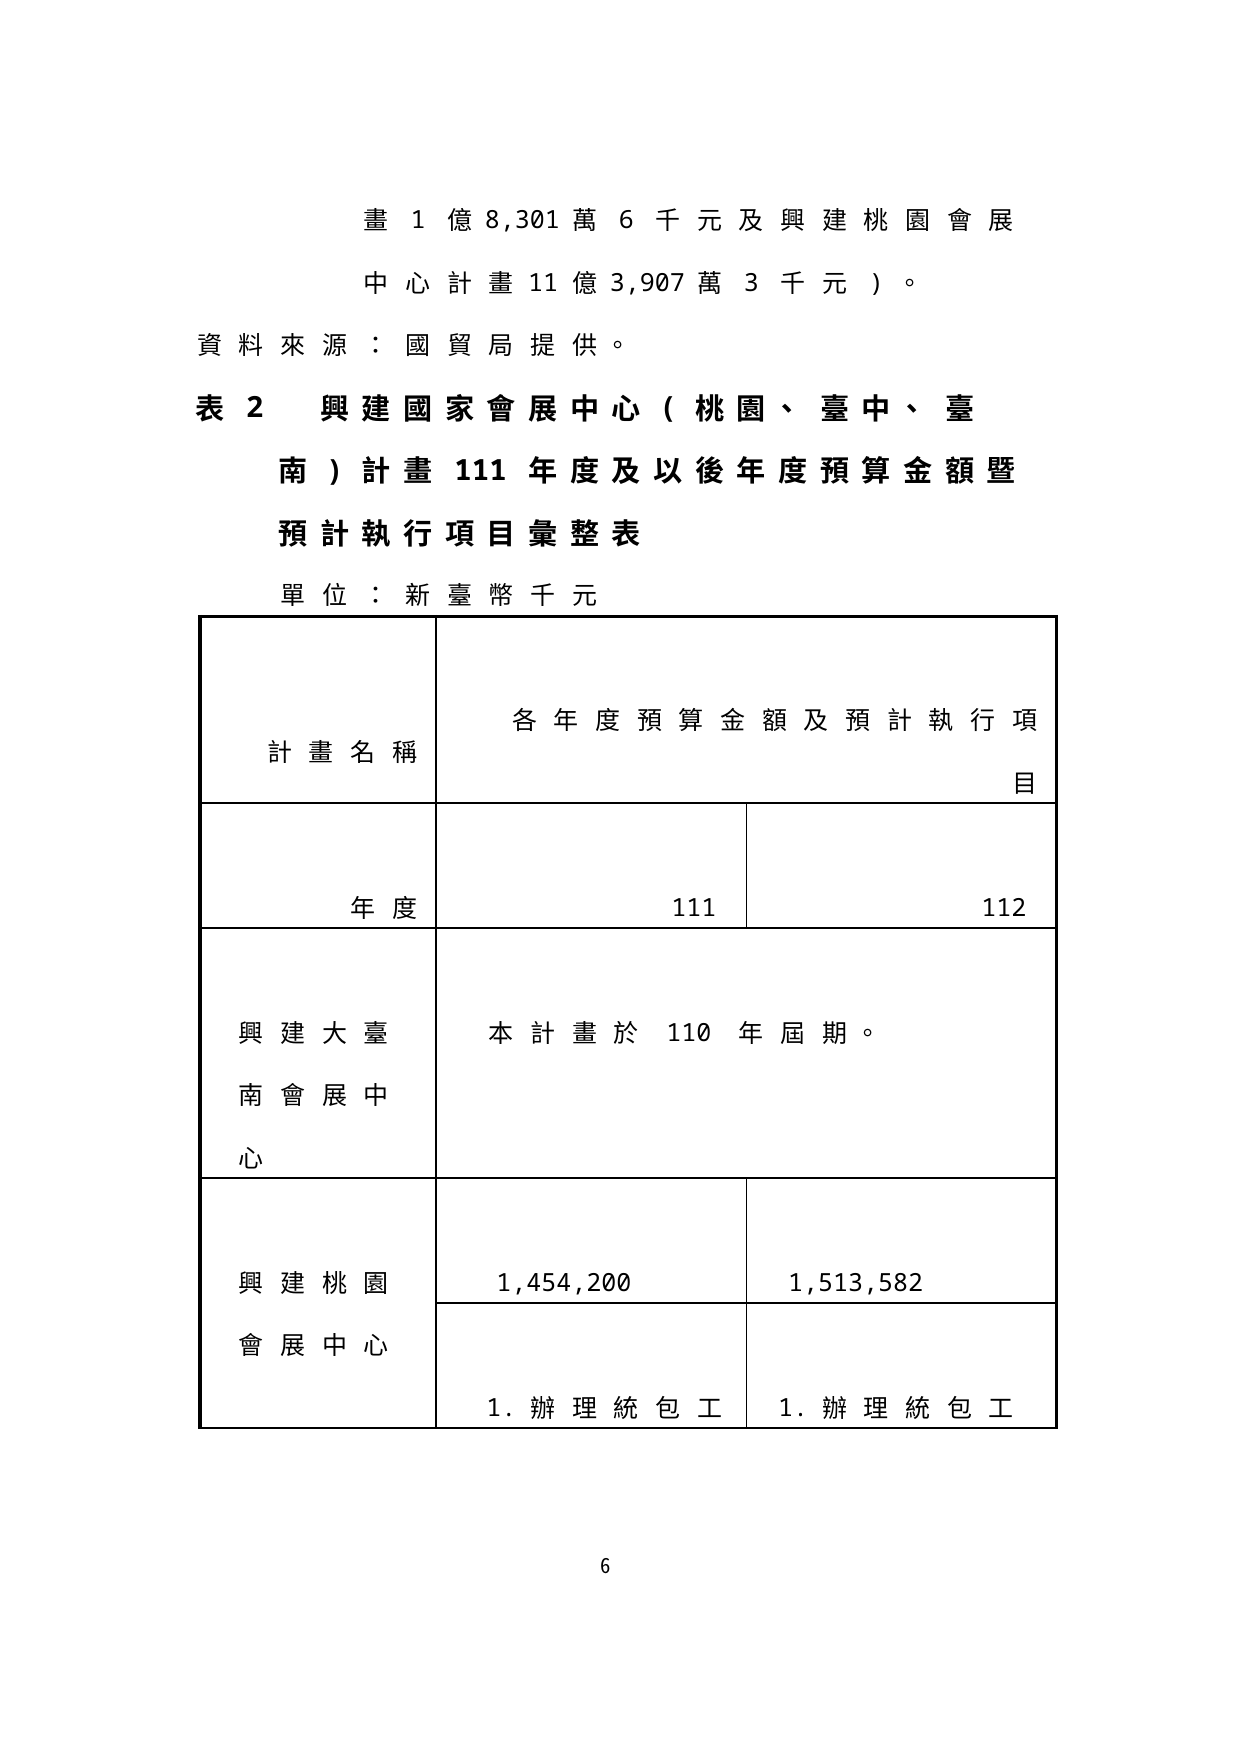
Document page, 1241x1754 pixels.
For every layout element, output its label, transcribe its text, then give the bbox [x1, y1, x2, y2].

table_header 各年度預算金額及預計執行項目 [437, 618, 1055, 802]
table_cell 興建桃園會展中心 [202, 1179, 435, 1427]
table_cell 1.辦理統包工 [437, 1304, 746, 1427]
table_cell 年度 [202, 804, 435, 927]
table_cell 1.辦理統包工 [747, 1304, 1055, 1427]
text 畫1億8,301萬6千元及興建桃園會展中心計畫11億3,907萬3千元)。 [189, 177, 1022, 302]
table_cell 1,454,200 [437, 1179, 746, 1302]
table_header 計畫名稱 [202, 618, 435, 802]
table_cell 111 [437, 804, 746, 927]
text 資料來源：國貿局提供。 [189, 302, 1022, 365]
table_cell 112 [747, 804, 1055, 927]
table_cell 興建大臺南會展中心 [202, 929, 435, 1177]
table_cell 1,513,582 [747, 1179, 1055, 1302]
text 表2 興建國家會展中心(桃園、臺中、臺南)計畫111年度及以後年度預算金額暨預計執行項目彙整表 單位：新臺幣千元 [189, 365, 1022, 615]
table_cell 本計畫於110年屆期。 [437, 929, 1055, 1177]
